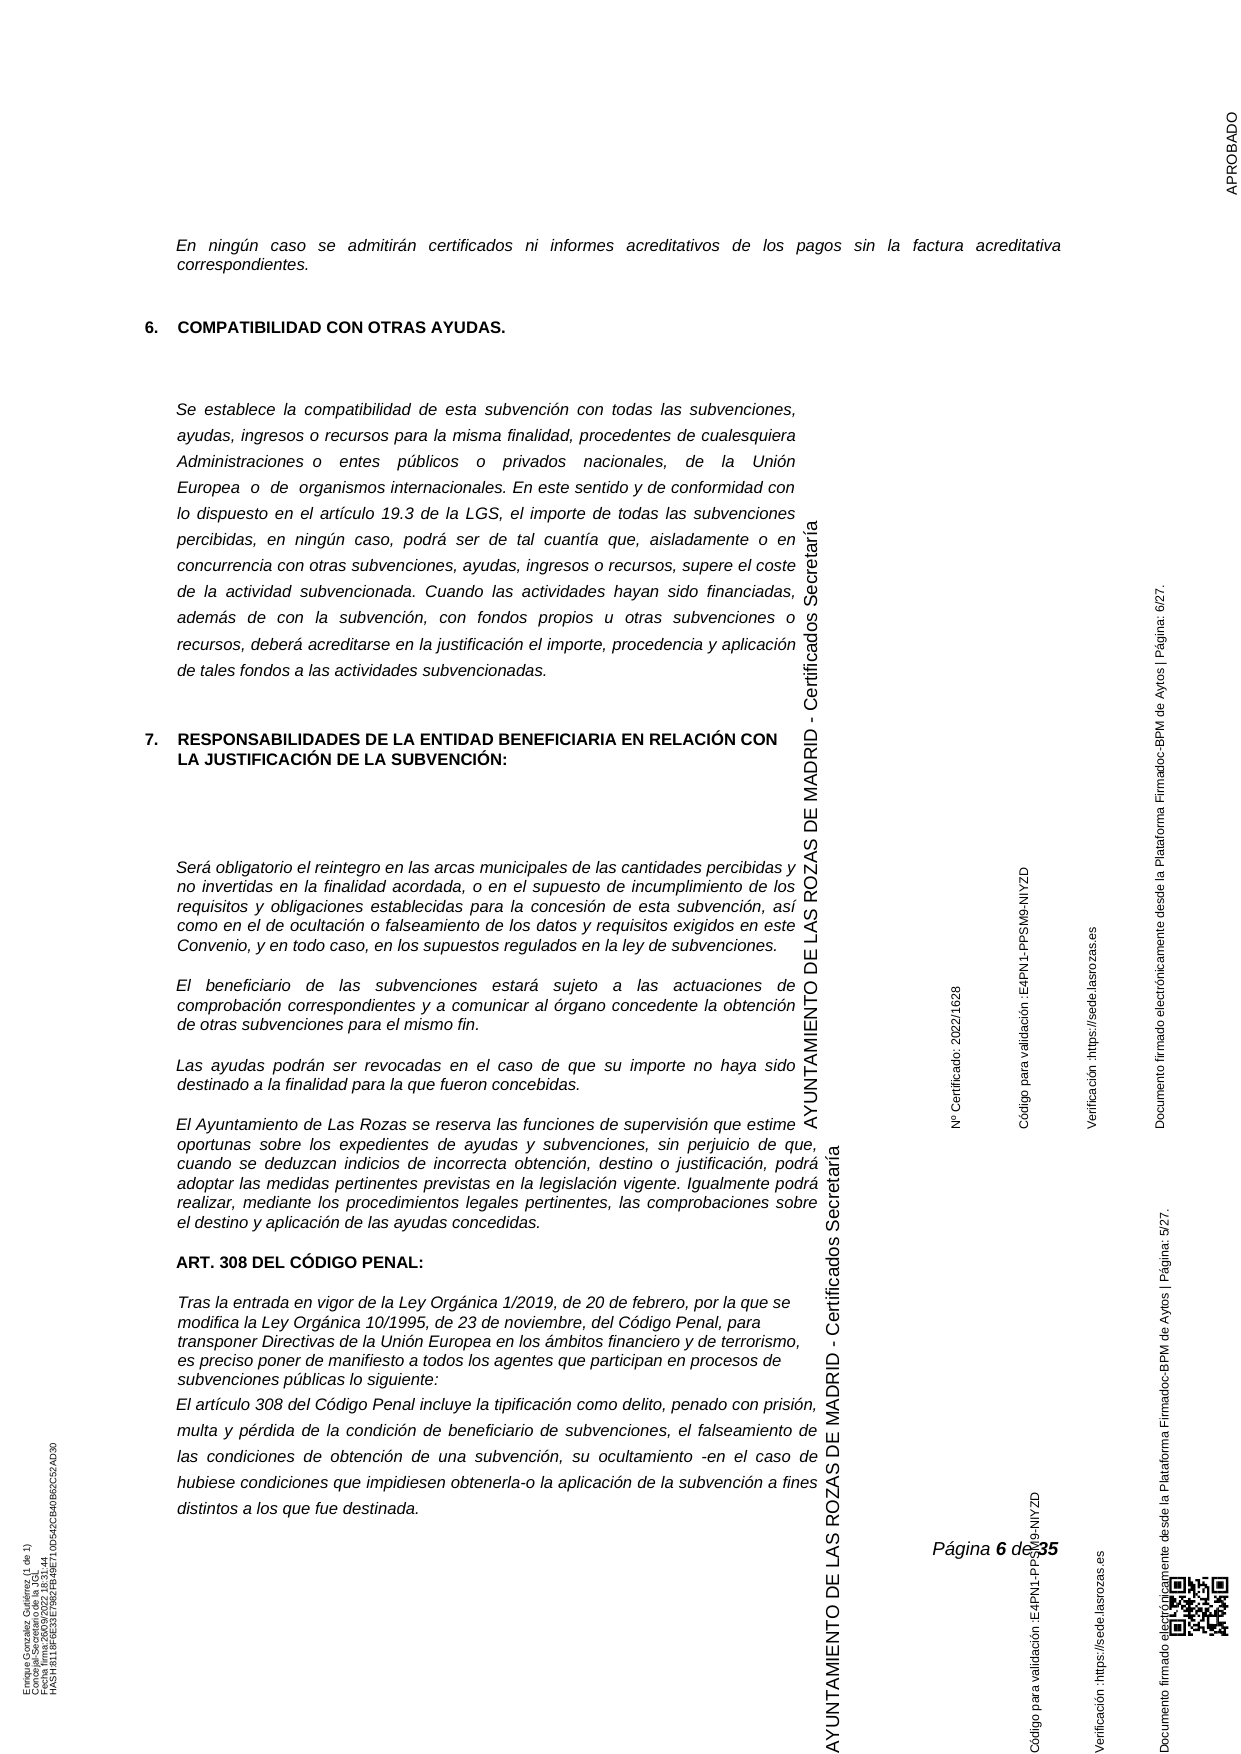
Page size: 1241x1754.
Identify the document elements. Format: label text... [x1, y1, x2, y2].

list COMPATIBILIDAD CON OTRAS AYUDAS. [144, 318, 1063, 337]
text Será obligatorio el reintegro en las arcas municipales de las cantidades percibidas y no invertidas en la finalidad acordada, o en el supuesto de incumplimiento de los requisitos y obligaciones establecidas para la concesión de esta subvención, así como en el de ocultación o falseamiento de los datos y requisitos exigidos en este Convenio, y en todo caso, en los supuestos regulados en la ley de subvenciones. [176, 858, 1049, 955]
text El Ayuntamiento de Las Rozas se reserva las funciones de supervisión que estime oportunas sobre los expedientes de ayudas y subvenciones, sin perjuicio de que, cuando se deduzcan indicios de incorrecta obtención, destino o justificación, podrá adoptar las medidas pertinentes previstas en la legislación vigente. Igualmente podrá realizar, mediante los procedimientos legales pertinentes, las comprobaciones sobre el destino y aplicación de las ayudas concedidas. [176, 1115, 1048, 1232]
text ART. 308 DEL CÓDIGO PENAL: [176, 1253, 1063, 1272]
text El artículo 308 del Código Penal incluye la tipificación como delito, penado con prisión, multa y pérdida de la condición de beneficiario de subvenciones, el falseamiento de las condiciones de obtención de una subvención, su ocultamiento -en el caso de hubiese condiciones que impidiesen obtenerla-o la aplicación de la subvención a fines distintos a los que fue destinada. [176, 1394, 1063, 1518]
text El beneficiario de las subvenciones estará sujeto a las actuaciones de comprobación correspondientes y a comunicar al órgano concedente la obtención de otras subvenciones para el mismo fin. [176, 976, 1063, 1034]
text Se establece la compatibilidad de esta subvención con todas las subvenciones, ayudas, ingresos o recursos para la misma finalidad, procedentes de cualesquiera Administraciones o entes públicos o privados nacionales, de la Unión Europea o de organismos internacionales. En este sentido y de conformidad con lo dispuesto en el artículo 19.3 de la LGS, el importe de todas las subvenciones percibidas, en ningún caso, podrá ser de tal cuantía que, aisladamente o en concurrencia con otras subvenciones, ayudas, ingresos o recursos, supere el coste de la actividad subvencionada. Cuando las actividades hayan sido financiadas, además de con la subvención, con fondos propios u otras subvenciones o recursos, deberá acreditarse en la justificación el importe, procedencia y aplicación de tales fondos a las actividades subvencionadas. [176, 400, 1063, 679]
list RESPONSABILIDADES DE LA ENTIDAD BENEFICIARIA EN RELACIÓN CON LA JUSTIFICACIÓN DE LA SUBVENCIÓN: [144, 730, 1063, 769]
text Las ayudas podrán ser revocadas en el caso de que su importe no haya sido destinado a la finalidad para la que fueron concebidas. [176, 1055, 1063, 1094]
text Tras la entrada en vigor de la Ley Orgánica 1/2019, de 20 de febrero, por la que se modifica la Ley Orgánica 10/1995, de 23 de noviembre, del Código Penal, para transponer Directivas de la Unión Europea en los ámbitos financiero y de terrorismo, es preciso poner de manifiesto a todos los agentes que participan en procesos de subvenciones públicas lo siguiente: [177, 1293, 1063, 1389]
text En ningún caso se admitirán certificados ni informes acreditativos de los pagos sin la factura acreditativa correspondientes. [176, 235, 1063, 274]
